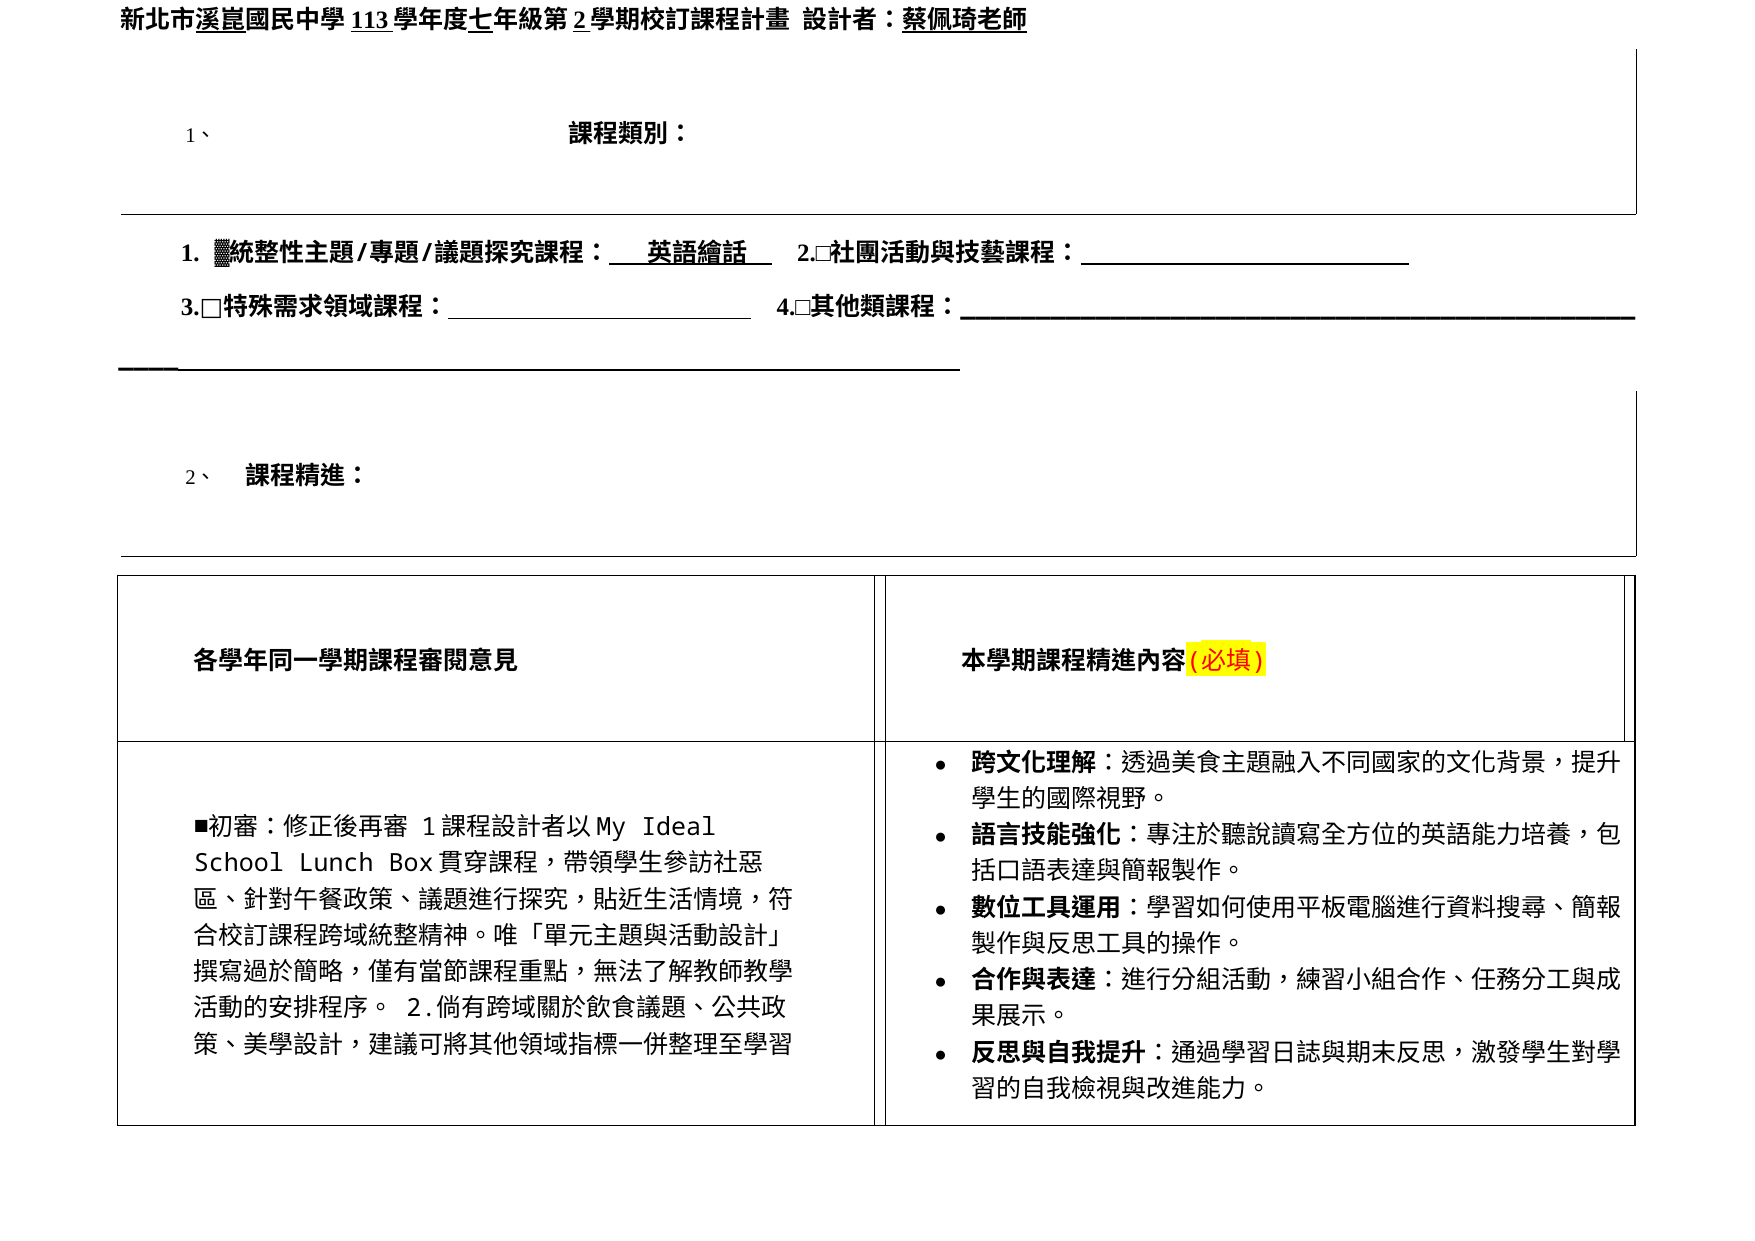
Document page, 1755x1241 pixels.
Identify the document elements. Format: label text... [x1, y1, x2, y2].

table_cell 跨文化理解：透過美食主題融入不同國家的文化背景，提升學生的國際視野。 語言技能強化：專注於聽說讀寫全方位的英語能力培養，包括口語表達與簡報製作。 數位工具運用：學習如何使用平板電腦進行資料搜尋、簡報製作與反思工具的操作。 合作與表達：進行分組活動，練習小組合作、任務分工與成果展示。 反思與自我提升：通過學習日誌與期末反思，激發學生對學習的自我檢視與改進能力。 SDGs (永續發展目標)：結合目標 2「零飢餓」，探討食物文化與資源共享的議題。 [886, 742, 1634, 1125]
text 新北市溪崑國民中學113學年度七年級第2學期校訂課程計畫 設計者：蔡佩琦老師 [118, 0, 1636, 36]
table_header [875, 576, 885, 741]
text 3.□特殊需求領域課程： 4.□其他類課程：_________________________________________________ [118, 287, 1636, 374]
table_cell ■初審：修正後再審 1課程設計者以My Ideal School Lunch Box貫穿課程，帶領學生參訪社惡區、針對午餐政策、議題進行探究，貼近生活情境，符合校訂課程跨域統整精神。唯「單元主題與活動設計」撰寫過於簡略，僅有當節課程重點，無法了解教師教學活動的安排程序。 2.倘有跨域關於飲食議題、公共政策、美學設計，建議可將其他領域指標一併整理至學習 [118, 742, 874, 1125]
list 課程精進： [121, 391, 1636, 556]
table_header [1625, 576, 1634, 741]
text 1. ▓統整性主題/專題/議題探究課程： 英語繪話 2.□社團活動與技藝課程： □ [118, 232, 1636, 268]
table_header 各學年同一學期課程審閱意見 [118, 576, 874, 741]
list 課程類別： [121, 49, 1636, 214]
table_header 本學期課程精進內容(必填) [886, 576, 1624, 741]
